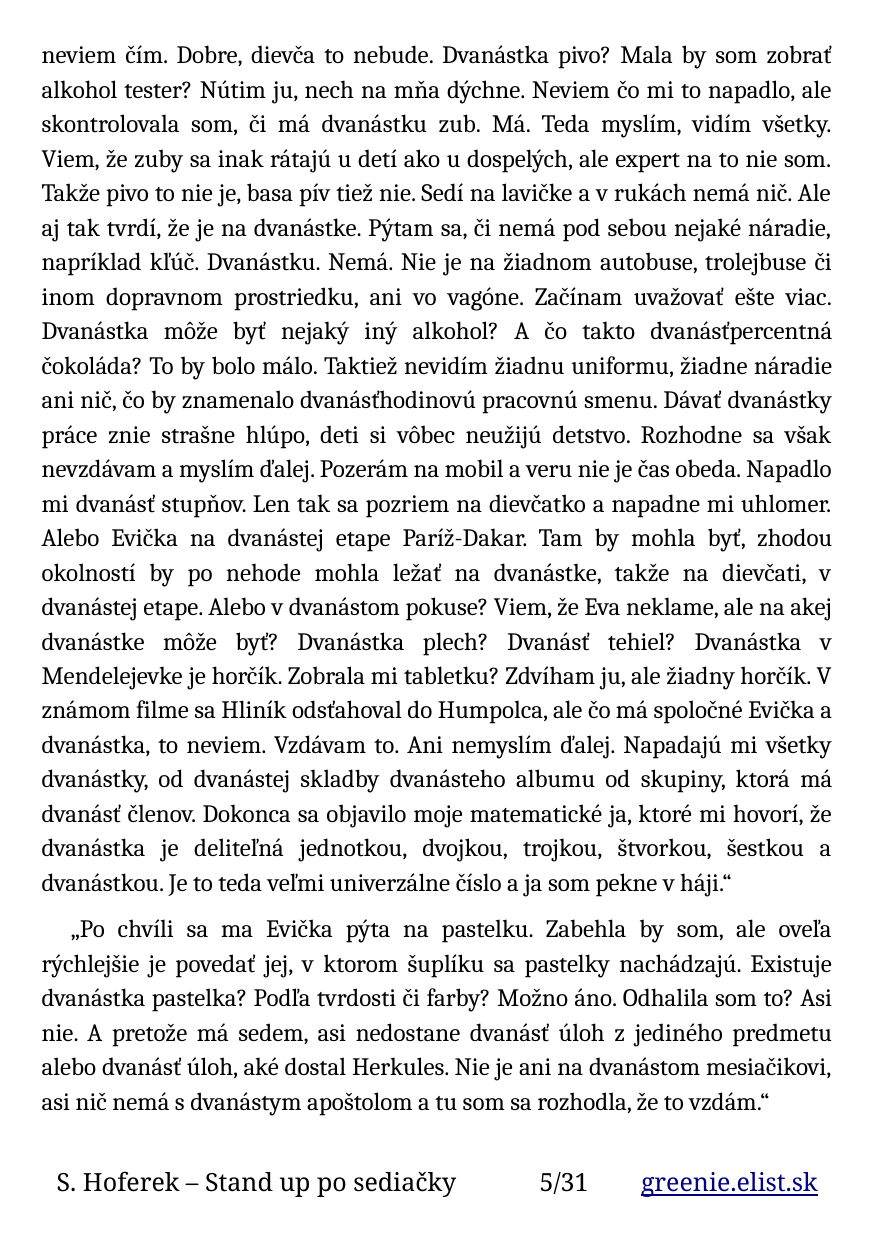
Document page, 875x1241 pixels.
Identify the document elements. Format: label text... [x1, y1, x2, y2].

text neviem čím. Dobre, dievča to nebude. Dvanástka pivo? Mala by som zobrať alkohol tester? Nútim ju, nech na mňa dýchne. Neviem čo mi to napadlo, ale skontrolovala som, či má dvanástku zub. Má. Teda myslím, vidím všetky. Viem, že zuby sa inak rátajú u detí ako u dospelých, ale expert na to nie som. Takže pivo to nie je, basa pív tiež nie. Sedí na lavičke a v rukách nemá nič. Ale aj tak tvrdí, že je na dvanástke. Pýtam sa, či nemá pod sebou nejaké náradie, napríklad kľúč. Dvanástku. Nemá. Nie je na žiadnom autobuse, trolejbuse či inom dopravnom prostriedku, ani vo vagóne. Začínam uvažovať ešte viac. Dvanástka môže byť nejaký iný alkohol? A čo takto dvanásťpercentná čokoláda? To by bolo málo. Taktiež nevidím žiadnu uniformu, žiadne náradie ani nič, čo by znamenalo dvanásťhodinovú pracovnú smenu. Dávať dvanástky práce znie strašne hlúpo, deti si vôbec neužijú detstvo. Rozhodne sa však nevzdávam a myslím ďalej. Pozerám na mobil a veru nie je čas obeda. Napadlo mi dvanásť stupňov. Len tak sa pozriem na dievčatko a napadne mi uhlomer. Alebo Evička na dvanástej etape Paríž-Dakar. Tam by mohla byť, zhodou okolností by po nehode mohla ležať na dvanástke, takže na dievčati, v dvanástej etape. Alebo v dvanástom pokuse? Viem, že Eva neklame, ale na akej dvanástke môže byť? Dvanástka plech? Dvanásť tehiel? Dvanástka v Mendelejevke je horčík. Zobrala mi tabletku? Zdvíham ju, ale žiadny horčík. V známom filme sa Hliník odsťahoval do Humpolca, ale čo má spoločné Evička a dvanástka, to neviem. Vzdávam to. Ani nemyslím ďalej. Napadajú mi všetky dvanástky, od dvanástej skladby dvanásteho albumu od skupiny, ktorá má dvanásť členov. Dokonca sa objavilo moje matematické ja, ktoré mi hovorí, že dvanástka je deliteľná jednotkou, dvojkou, trojkou, štvorkou, šestkou a dvanástkou. Je to teda veľmi univerzálne číslo a ja som pekne v háji.“ [41, 41, 833, 898]
text „Po chvíli sa ma Evička pýta na pastelku. Zabehla by som, ale oveľa rýchlejšie je povedať jej, v ktorom šuplíku sa pastelky nachádzajú. Existuje dvanástka pastelka? Podľa tvrdosti či farby? Možno áno. Odhalila som to? Asi nie. A pretože má sedem, asi nedostane dvanásť úloh z jediného predmetu alebo dvanásť úloh, aké dostal Herkules. Nie je ani na dvanástom mesiačikovi, asi nič nemá s dvanástym apoštolom a tu som sa rozhodla, že to vzdám.“ [41, 915, 833, 1116]
